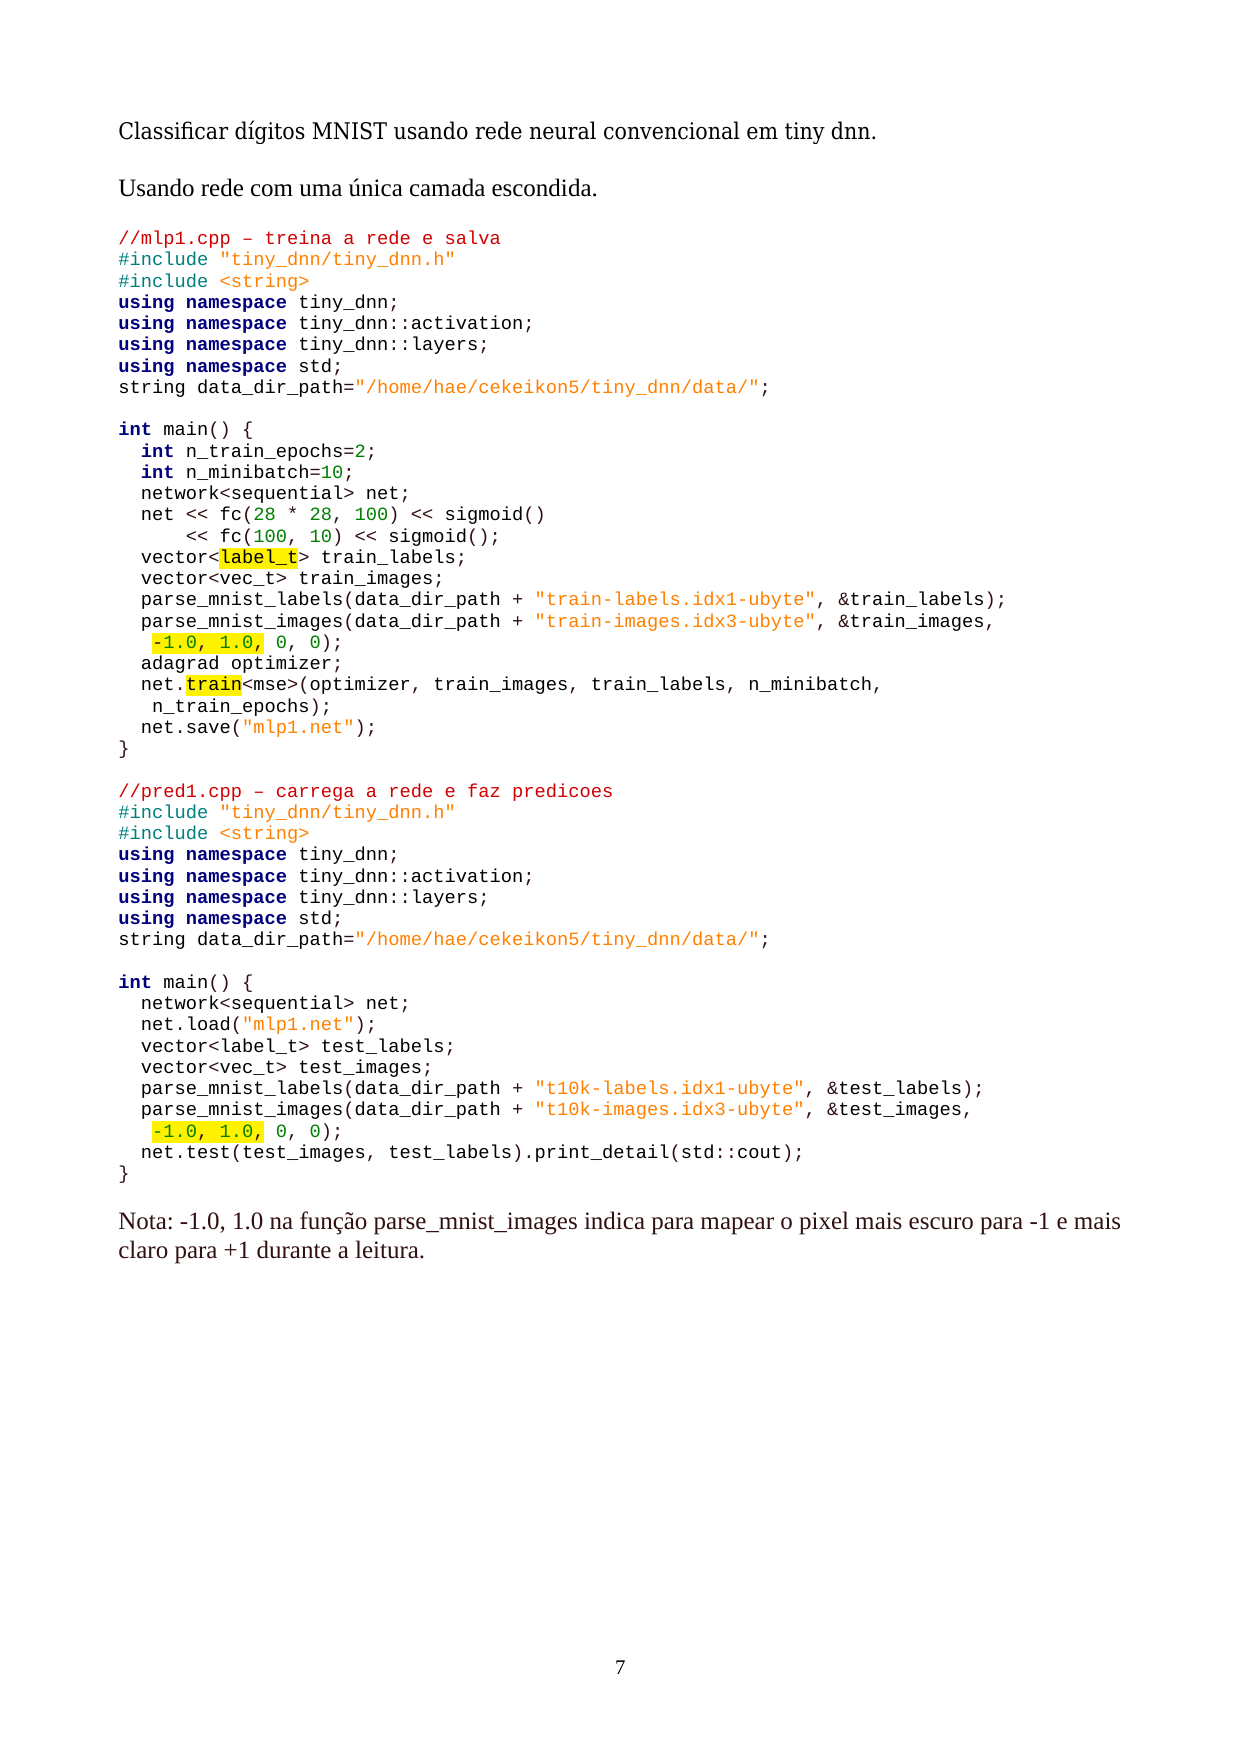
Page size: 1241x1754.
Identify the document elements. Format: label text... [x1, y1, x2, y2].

text n_train_epochs); net.save("mlp1.net"); } [118, 696, 1122, 781]
text Nota: -1.0, 1.0 na função parse_mnist_images indica para mapear o pixel mais escuro para -1 e mais claro para +1 durante a leitura. [118, 1206, 1122, 1264]
text -1.0, 1.0, 0, 0); net.test(test_images, test_labels).print_detail(std::cout); } [118, 1121, 1122, 1206]
text << fc(100, 10) << sigmoid(); vector<label_t> train_labels; vector<vec_t> train_images; parse_mnist_labels(data_dir_path + "train-labels.idx1-ubyte", &train_labels); parse_mnist_images(data_dir_path + "train-images.idx3-ubyte", &train_images, [118, 526, 1122, 633]
text Usando rede com uma única camada escondida. [118, 173, 1122, 202]
text //pred1.cpp – carrega a rede e faz predicoes #include "tiny_dnn/tiny_dnn.h" #include <string> using namespace tiny_dnn; using namespace tiny_dnn::activation; using namespace tiny_dnn::layers; using namespace std; string data_dir_path="/home/hae/cekeikon5/tiny_dnn/data/"; int main() { network<sequential> net; net.load("mlp1.net"); vector<label_t> test_labels; vector<vec_t> test_images; parse_mnist_labels(data_dir_path + "t10k-labels.idx1-ubyte", &test_labels); parse_mnist_images(data_dir_path + "t10k-images.idx3-ubyte", &test_images, [118, 781, 1122, 1121]
text -1.0, 1.0, 0, 0); adagrad optimizer; net.train<mse>(optimizer, train_images, train_labels, n_minibatch, [118, 633, 1122, 696]
text //mlp1.cpp – treina a rede e salva #include "tiny_dnn/tiny_dnn.h" #include <string> using namespace tiny_dnn; using namespace tiny_dnn::activation; using namespace tiny_dnn::layers; using namespace std; string data_dir_path="/home/hae/cekeikon5/tiny_dnn/data/"; int main() { int n_train_epochs=2; int n_minibatch=10; network<sequential> net; net << fc(28 * 28, 100) << sigmoid() [118, 229, 1122, 526]
text Classificar dígitos MNIST usando rede neural convencional em tiny dnn. [118, 118, 1122, 145]
